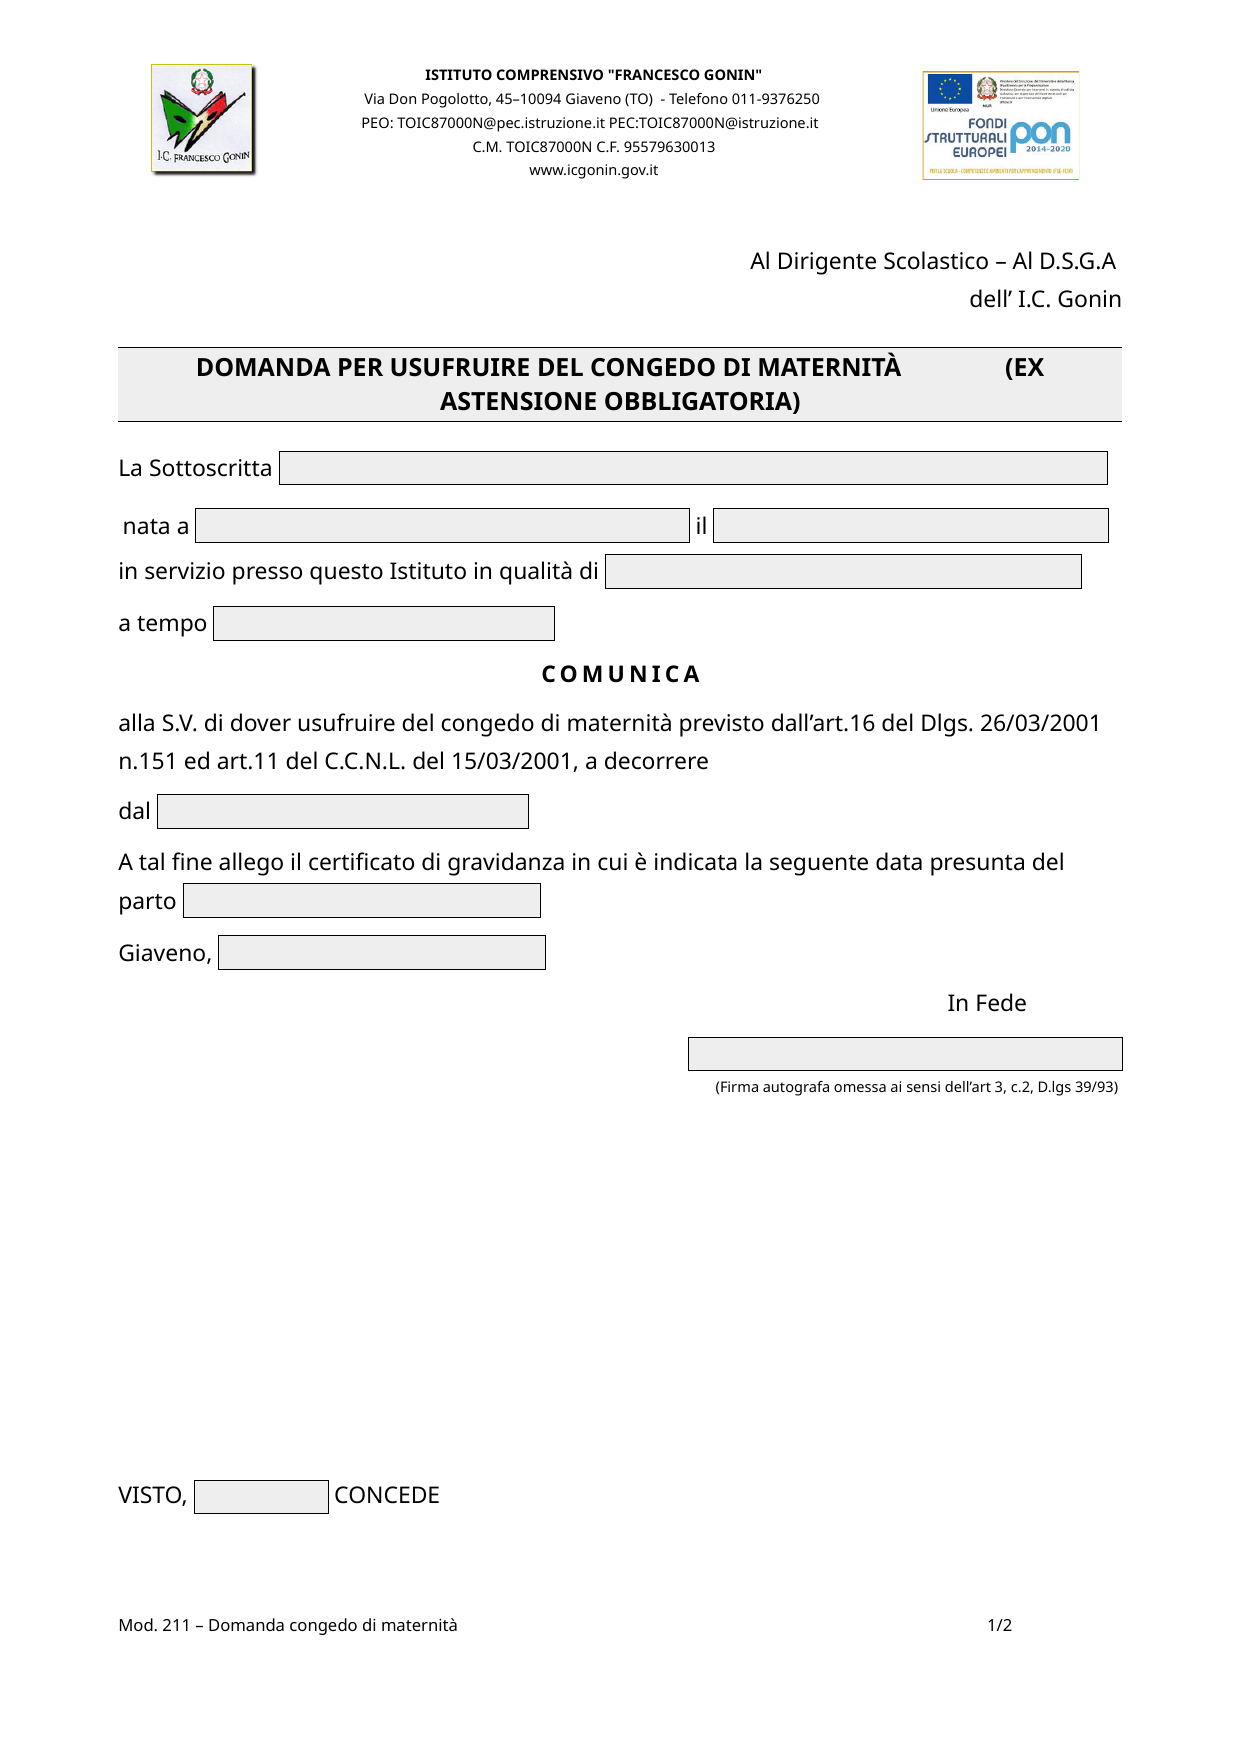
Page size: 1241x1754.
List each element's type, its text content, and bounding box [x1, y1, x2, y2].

text [555, 606, 1122, 640]
text [1108, 451, 1122, 484]
subtitle domanda per usufruire del congedo di maternità (ex astensione obbligatoria) [118, 348, 1122, 421]
text in servizio presso questo Istituto in qualità di [118, 554, 605, 588]
table_header [118, 59, 301, 211]
text alla S.V. di dover usufruire del congedo di maternità previsto dall’art.16 del Dlgs. 26/03/2001 n.151 ed art.11 del C.C.N.L. del 15/03/2001, a decorrere [118, 707, 1122, 776]
text COMUNICA [118, 658, 1122, 689]
text Giaveno, [118, 935, 218, 969]
text La Sottoscritta [118, 451, 279, 484]
text dal [118, 794, 157, 828]
text a tempo [118, 606, 213, 640]
text A tal fine allego il certificato di gravidanza in cui è indicata la seguente data presunta del parto [118, 846, 1122, 917]
table_header ISTITUTO COMPRENSIVO "FRANCESCO GONIN" Via Don Pogolotto, 45–10094 Giaveno (TO) - Telefono 011-9376250 PEO: TOIC87000N@pec.istruzione.it PEC:TOIC87000N@istruzione.it C.M. TOIC87000N C.F. 95579630013 www.icgonin.gov.it [301, 59, 886, 211]
picture [922, 71, 1080, 180]
picture [151, 64, 260, 179]
text [546, 935, 1122, 969]
text Al Dirigente Scolastico – Al D.S.G.A dell’ I.C. Gonin [118, 245, 1122, 314]
text [1082, 554, 1122, 588]
text In Fede [118, 987, 1122, 1018]
text (Firma autografa omessa ai sensi dell’art 3, c.2, D.lgs 39/93) [118, 1076, 1122, 1096]
text [1109, 508, 1122, 542]
text nata a [118, 508, 195, 542]
text il [690, 508, 713, 542]
table_header [886, 59, 1122, 211]
text [529, 794, 1122, 828]
text VISTO, CONCEDE [118, 1479, 1122, 1513]
